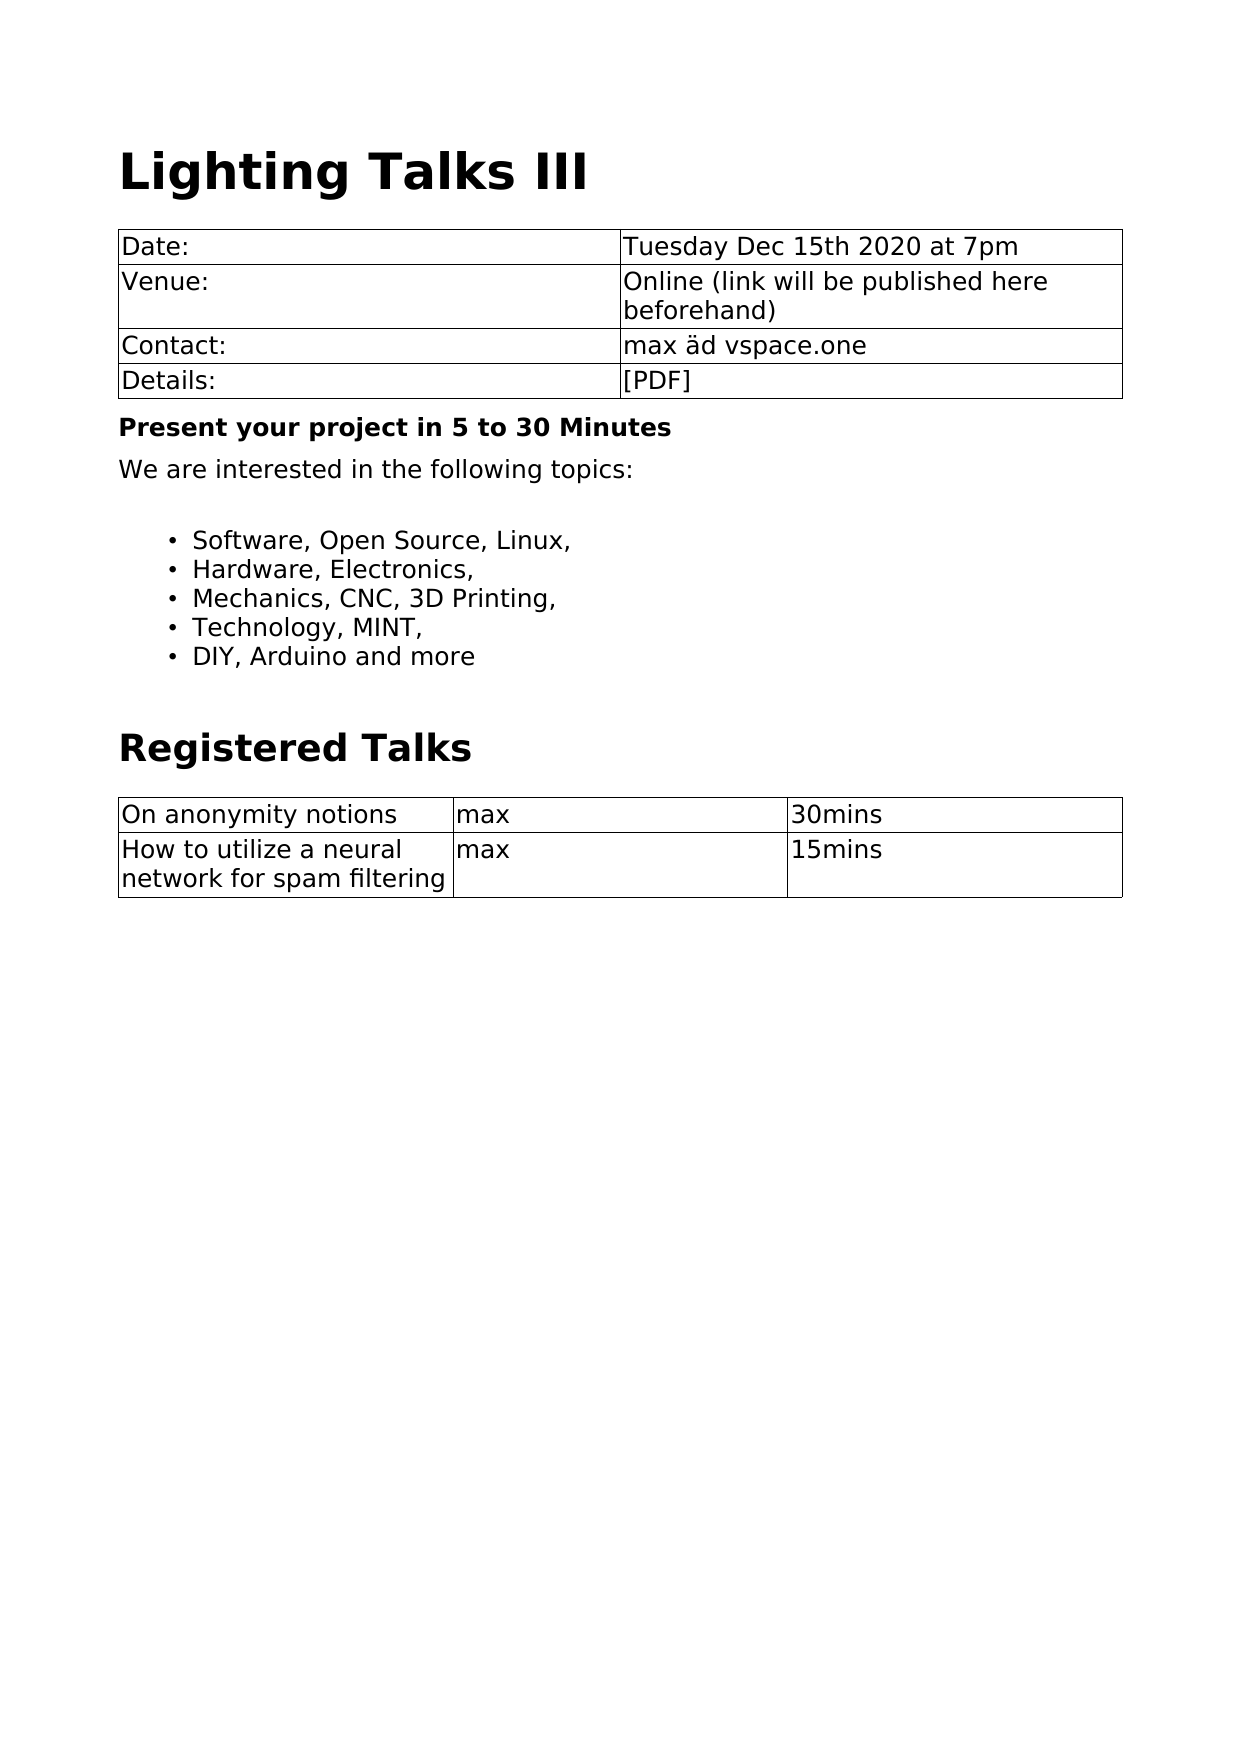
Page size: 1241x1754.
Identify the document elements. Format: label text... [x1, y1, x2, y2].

list DIY, Arduino and more [177, 643, 1122, 672]
text We are interested in the following topics: [118, 455, 1122, 484]
table_header Date: [119, 230, 620, 264]
table_header Tuesday Dec 15th 2020 at 7pm [621, 230, 1122, 264]
list Software, Open Source, Linux, [177, 526, 1122, 555]
text Present your project in 5 to 30 Minutes [118, 413, 1122, 442]
subtitle Registered Talks [118, 726, 1122, 770]
table_cell max [454, 833, 787, 897]
list Technology, MINT, [177, 613, 1122, 643]
table_cell max äd vspace.one [621, 329, 1122, 363]
list Hardware, Electronics, [177, 555, 1122, 584]
list Mechanics, CNC, 3D Printing, [177, 584, 1122, 613]
table_cell Venue: [119, 265, 620, 328]
table_cell How to utilize a neural network for spam filtering [119, 833, 453, 897]
table_cell Online (link will be published here beforehand) [621, 265, 1122, 328]
table_header On anonymity notions [119, 798, 453, 832]
table_cell 15mins [788, 833, 1122, 897]
table_header 30mins [788, 798, 1122, 832]
table_cell Contact: [119, 329, 620, 363]
subtitle Lighting Talks III [118, 143, 1122, 201]
table_cell Details: [119, 364, 620, 398]
table_header max [454, 798, 787, 832]
table_cell [PDF] [621, 364, 1122, 398]
